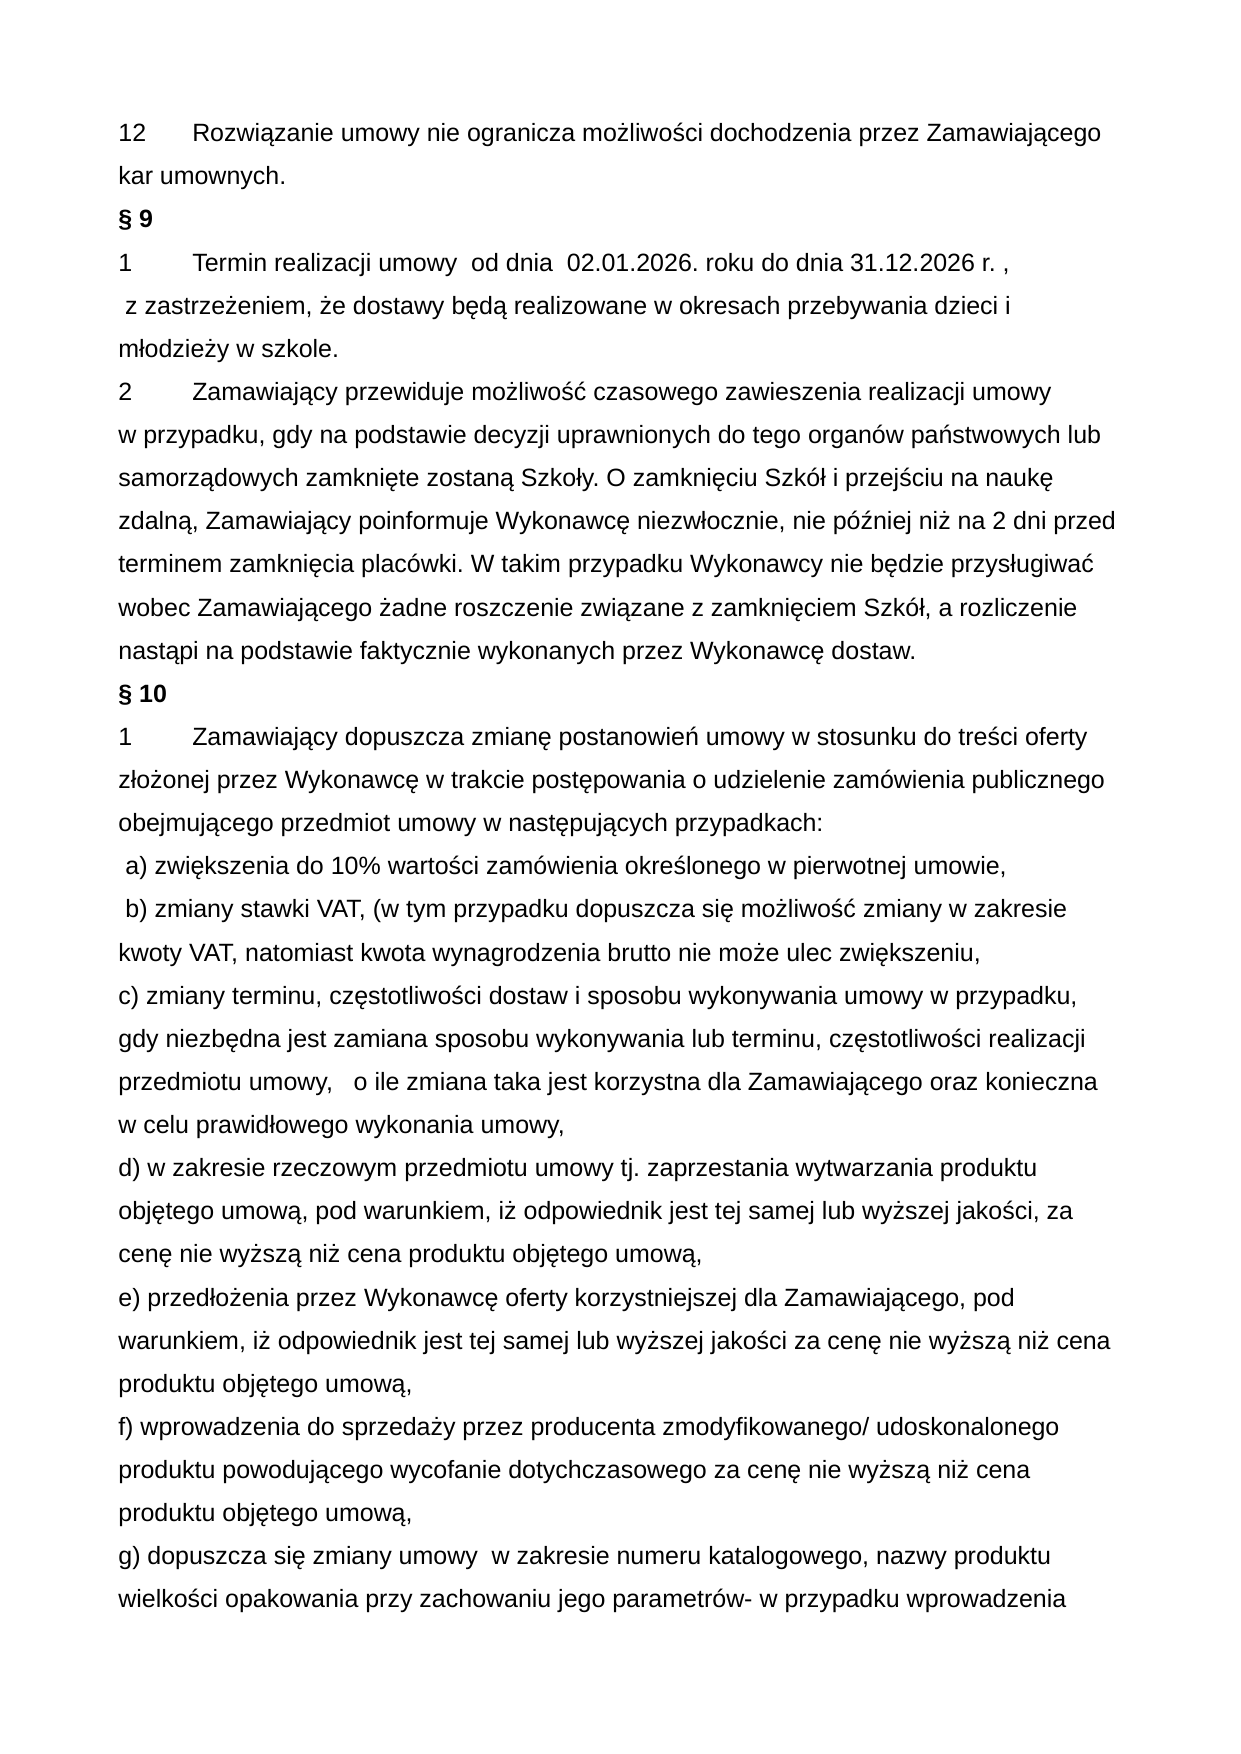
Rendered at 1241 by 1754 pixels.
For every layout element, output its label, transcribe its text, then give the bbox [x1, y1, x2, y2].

text c) zmiany terminu, częstotliwości dostaw i sposobu wykonywania umowy w przypadku, gdy niezbędna jest zamiana sposobu wykonywania lub terminu, częstotliwości realizacji przedmiotu umowy, o ile zmiana taka jest korzystna dla Zamawiającego oraz konieczna w celu prawidłowego wykonania umowy, [118, 981, 1122, 1139]
text g) dopuszcza się zmiany umowy w zakresie numeru katalogowego, nazwy produktu wielkości opakowania przy zachowaniu jego parametrów- w przypadku wprowadzenia [118, 1541, 1122, 1613]
list Zamawiający przewiduje możliwość czasowego zawieszenia realizacji umowy w przypadku, gdy na podstawie decyzji uprawnionych do tego organów państwowych lub samorządowych zamknięte zostaną Szkoły. O zamknięciu Szkół i przejściu na naukę zdalną, Zamawiający poinformuje Wykonawcę niezwłocznie, nie później niż na 2 dni przed terminem zamknięcia placówki. W takim przypadku Wykonawcy nie będzie przysługiwać wobec Zamawiającego żadne roszczenie związane z zamknięciem Szkół, a rozliczenie nastąpi na podstawie faktycznie wykonanych przez Wykonawcę dostaw. [118, 377, 1122, 664]
text § 9 [118, 204, 1122, 233]
list Rozwiązanie umowy nie ogranicza możliwości dochodzenia przez Zamawiającego kar umownych. [118, 118, 1122, 190]
text § 10 [118, 679, 1122, 707]
text b) zmiany stawki VAT, (w tym przypadku dopuszcza się możliwość zmiany w zakresie kwoty VAT, natomiast kwota wynagrodzenia brutto nie może ulec zwiększeniu, [118, 894, 1122, 966]
text e) przedłożenia przez Wykonawcę oferty korzystniejszej dla Zamawiającego, pod warunkiem, iż odpowiednik jest tej samej lub wyższej jakości za cenę nie wyższą niż cena produktu objętego umową, [118, 1282, 1122, 1397]
list Termin realizacji umowy od dnia 02.01.2026. roku do dnia 31.12.2026 r. , z zastrzeżeniem, że dostawy będą realizowane w okresach przebywania dzieci i młodzieży w szkole. [118, 247, 1122, 362]
list Zamawiający dopuszcza zmianę postanowień umowy w stosunku do treści oferty złożonej przez Wykonawcę w trakcie postępowania o udzielenie zamówienia publicznego obejmującego przedmiot umowy w następujących przypadkach: [118, 722, 1122, 837]
text a) zwiększenia do 10% wartości zamówienia określonego w pierwotnej umowie, [118, 851, 1122, 880]
text d) w zakresie rzeczowym przedmiotu umowy tj. zaprzestania wytwarzania produktu objętego umową, pod warunkiem, iż odpowiednik jest tej samej lub wyższej jakości, za cenę nie wyższą niż cena produktu objętego umową, [118, 1153, 1122, 1268]
text f) wprowadzenia do sprzedaży przez producenta zmodyfikowanego/ udoskonalonego produktu powodującego wycofanie dotychczasowego za cenę nie wyższą niż cena produktu objętego umową, [118, 1412, 1122, 1527]
